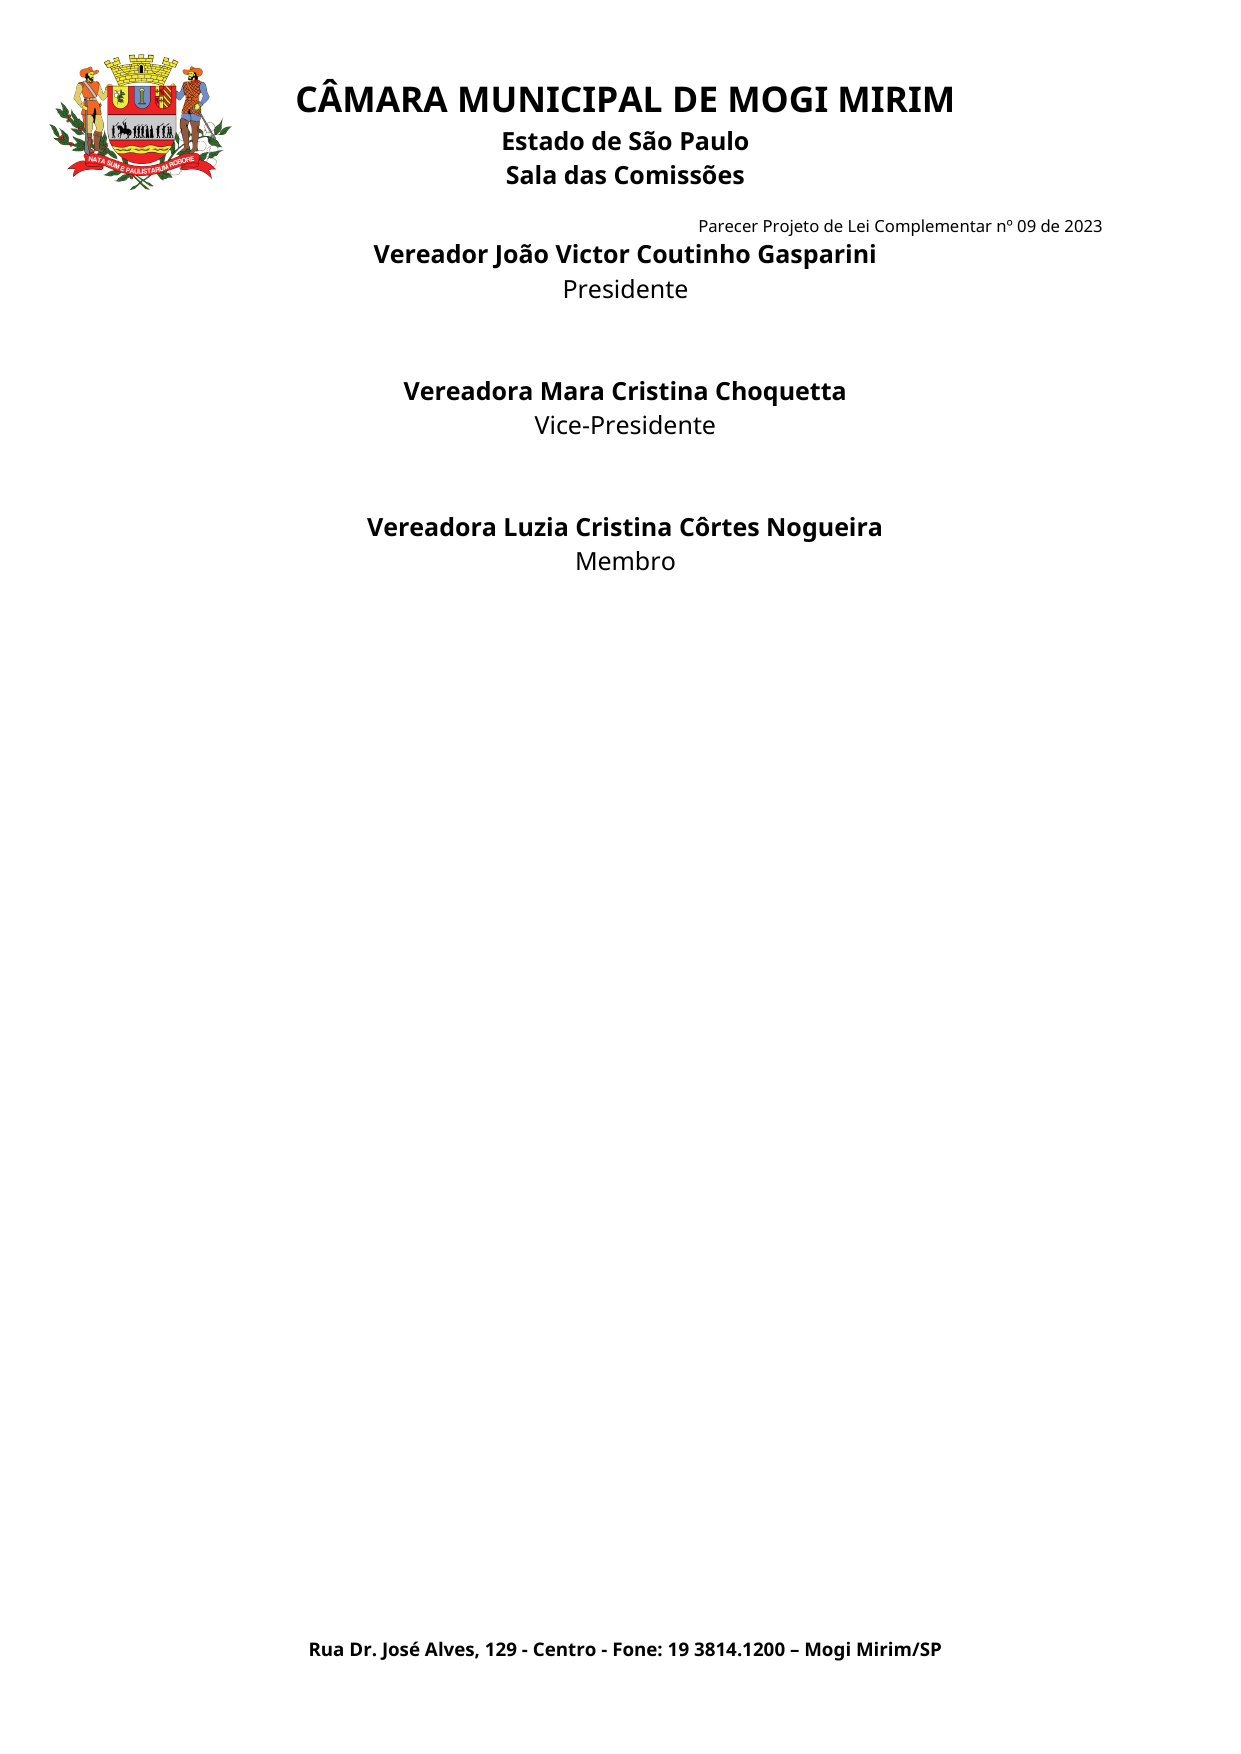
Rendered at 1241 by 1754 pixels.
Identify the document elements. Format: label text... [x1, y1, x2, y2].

text Vereadora Luzia Cristina Côrtes Nogueira [148, 510, 1103, 544]
text Membro [148, 544, 1103, 578]
text Presidente [148, 271, 1103, 305]
text Vereadora Mara Cristina Choquetta [148, 373, 1103, 407]
text Vereador João Victor Coutinho Gasparini [148, 237, 1103, 271]
text Vice-Presidente [148, 407, 1103, 442]
picture [26, 42, 253, 202]
